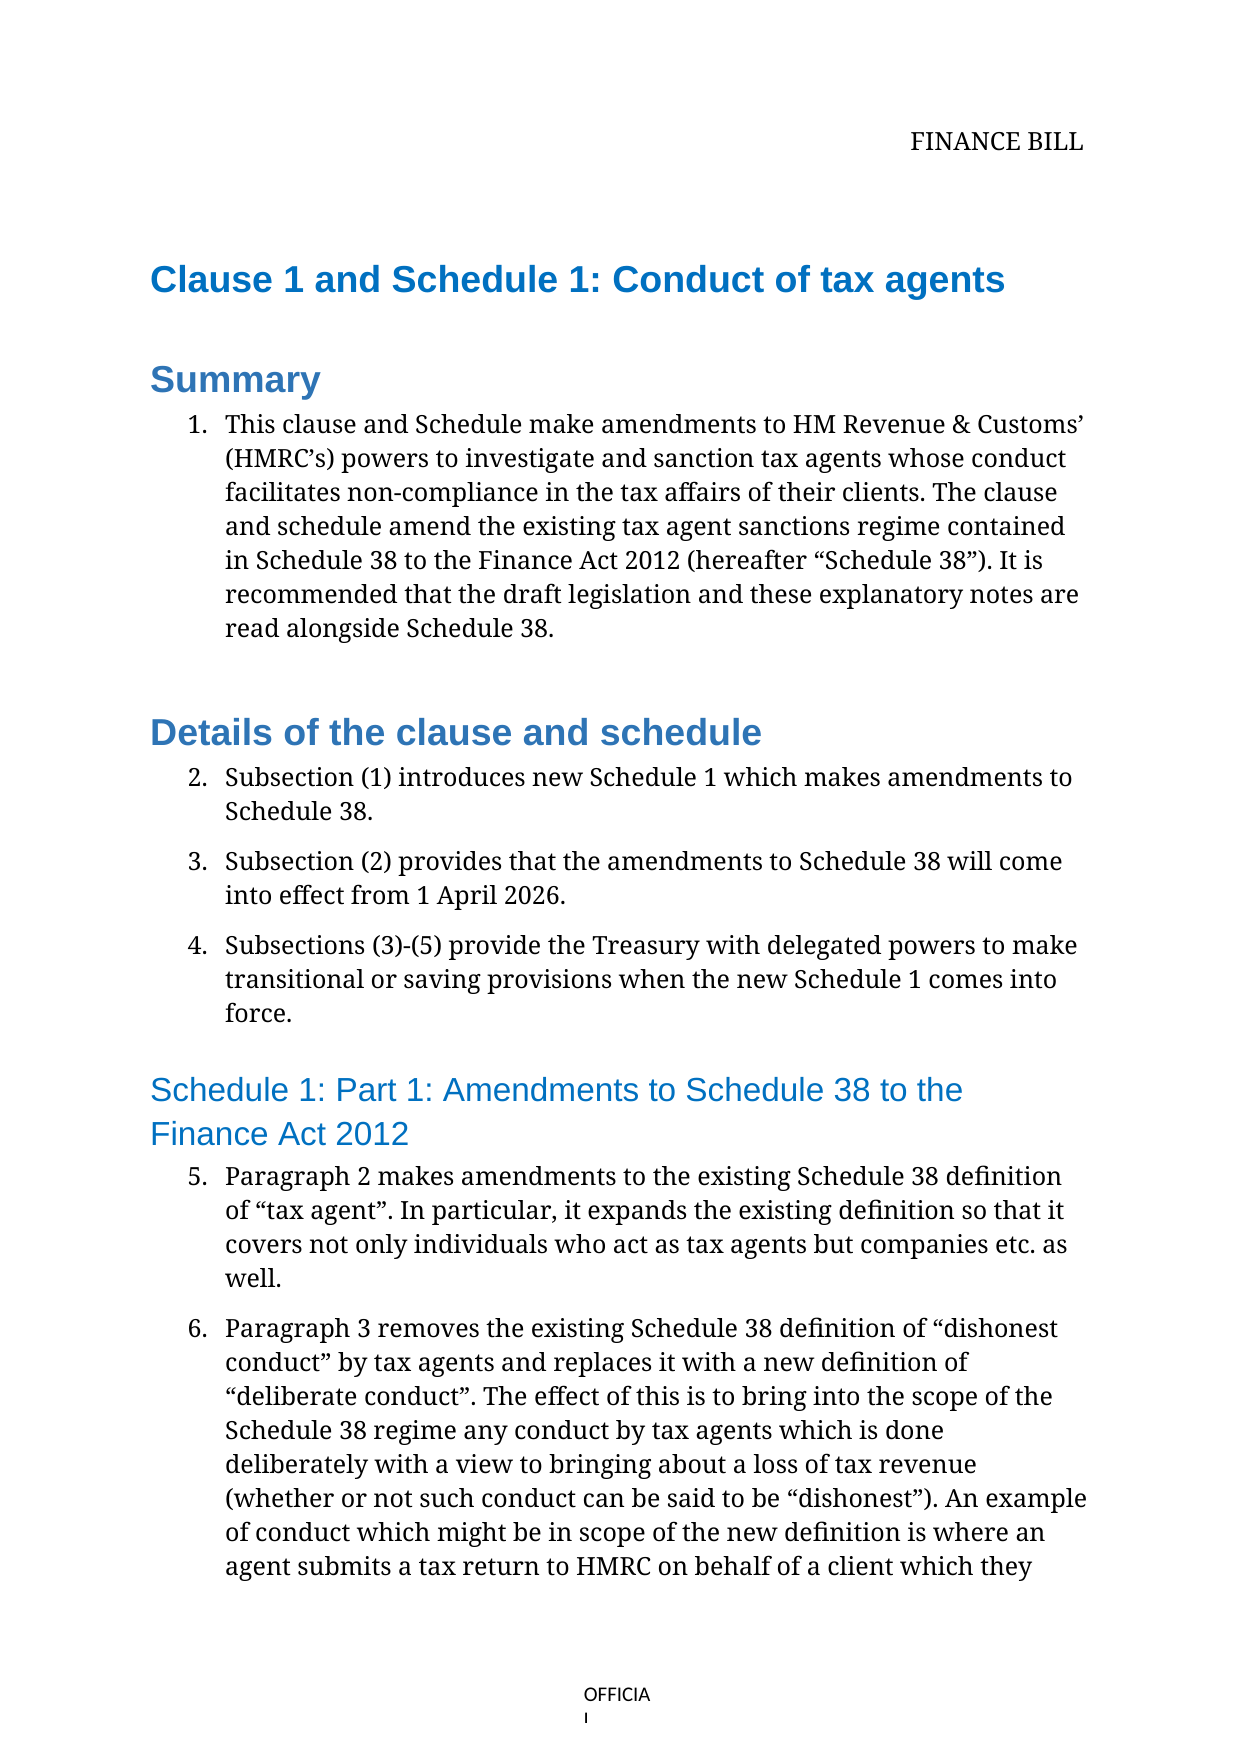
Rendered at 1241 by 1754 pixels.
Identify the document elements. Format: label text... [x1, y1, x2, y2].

list Paragraph 2 makes amendments to the existing Schedule 38 definition of “tax agent”. In particular, it expands the existing definition so that it covers not only individuals who act as tax agents but companies etc. as well. [187, 1159, 1090, 1295]
list This clause and Schedule make amendments to HM Revenue & Customs’ (HMRC’s) powers to investigate and sanction tax agents whose conduct facilitates non-compliance in the tax affairs of their clients. The clause and schedule amend the existing tax agent sanctions regime contained in Schedule 38 to the Finance Act 2012 (hereafter “Schedule 38”). It is recommended that the draft legislation and these explanatory notes are read alongside Schedule 38. [187, 406, 1090, 645]
subtitle Schedule 1: Part 1: Amendments to Schedule 38 to the Finance Act 2012 [150, 1070, 1090, 1153]
list Paragraph 3 removes the existing Schedule 38 definition of “dishonest conduct” by tax agents and replaces it with a new definition of “deliberate conduct”. The effect of this is to bring into the scope of the Schedule 38 regime any conduct by tax agents which is done deliberately with a view to bringing about a loss of tax revenue (whether or not such conduct can be said to be “dishonest”). An example of conduct which might be in scope of the new definition is where an agent submits a tax return to HMRC on behalf of a client which they [187, 1311, 1090, 1583]
subtitle Clause 1 and Schedule 1: Conduct of tax agents [150, 257, 1090, 300]
subtitle Summary [150, 357, 1090, 400]
list Subsection (1) introduces new Schedule 1 which makes amendments to Schedule 38. [187, 760, 1090, 828]
list Subsections (3)-(5) provide the Treasury with delegated powers to make transitional or saving provisions when the new Schedule 1 comes into force. [187, 927, 1090, 1030]
list Subsection (2) provides that the amendments to Schedule 38 will come into effect from 1 April 2026. [187, 844, 1090, 912]
subtitle Details of the clause and schedule [150, 710, 1090, 753]
